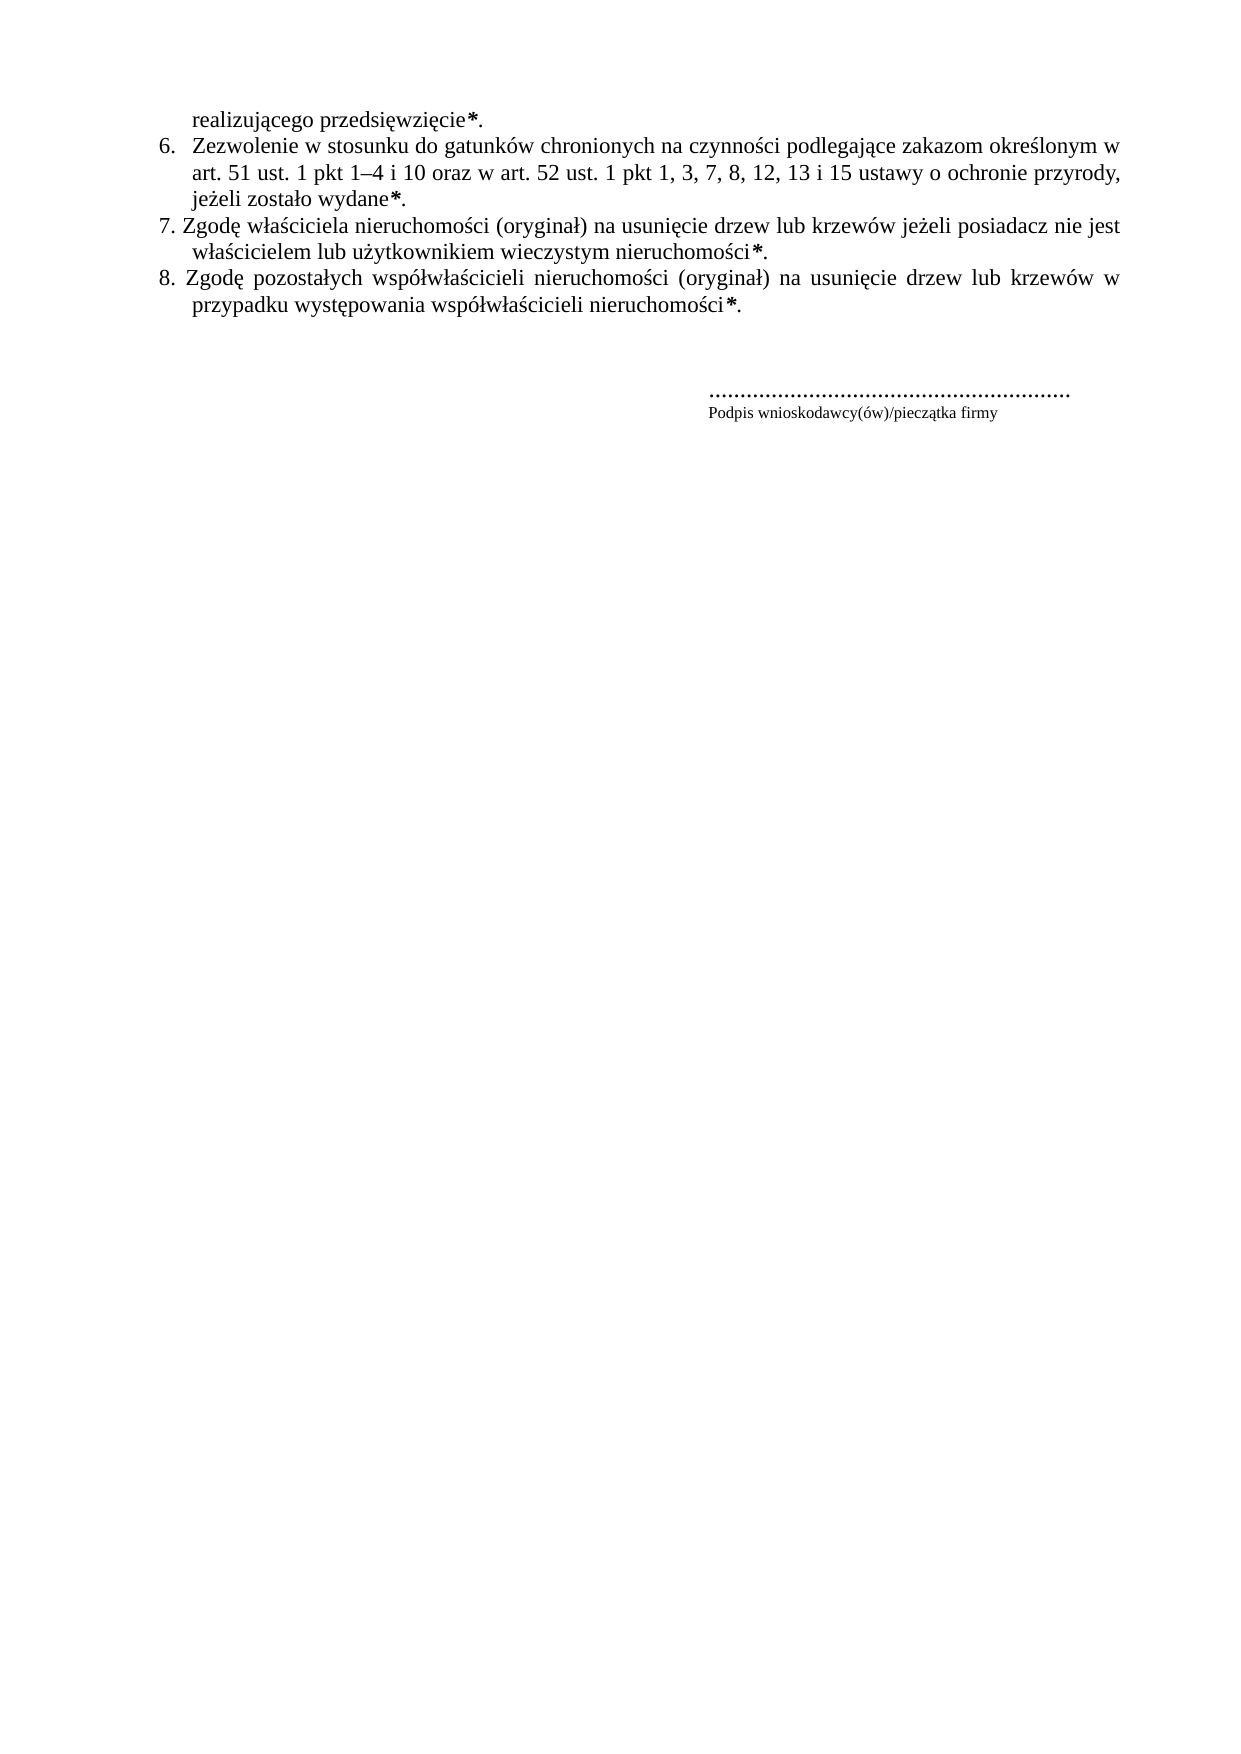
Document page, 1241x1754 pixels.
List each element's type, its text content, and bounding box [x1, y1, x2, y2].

text 8. Zgodę pozostałych współwłaścicieli nieruchomości (oryginał) na usunięcie drzew lub krzewów w przypadku występowania współwłaścicieli nieruchomości*. [159, 264, 1122, 317]
text Podpis wnioskodawcy(ów)/pieczątka firmy [708, 403, 1122, 422]
text 6. Zezwolenie w stosunku do gatunków chronionych na czynności podlegające zakazom określonym w art. 51 ust. 1 pkt 1–4 i 10 oraz w art. 52 ust. 1 pkt 1, 3, 7, 8, 12, 13 i 15 ustawy o ochronie przyrody, jeżeli zostało wydane*. [159, 133, 1122, 212]
text realizującego przedsięwzięcie*. [159, 106, 1122, 133]
text 7. Zgodę właściciela nieruchomości (oryginał) na usunięcie drzew lub krzewów jeżeli posiadacz nie jest właścicielem lub użytkownikiem wieczystym nieruchomości*. [159, 212, 1122, 264]
text .......................................................... [634, 374, 1122, 403]
